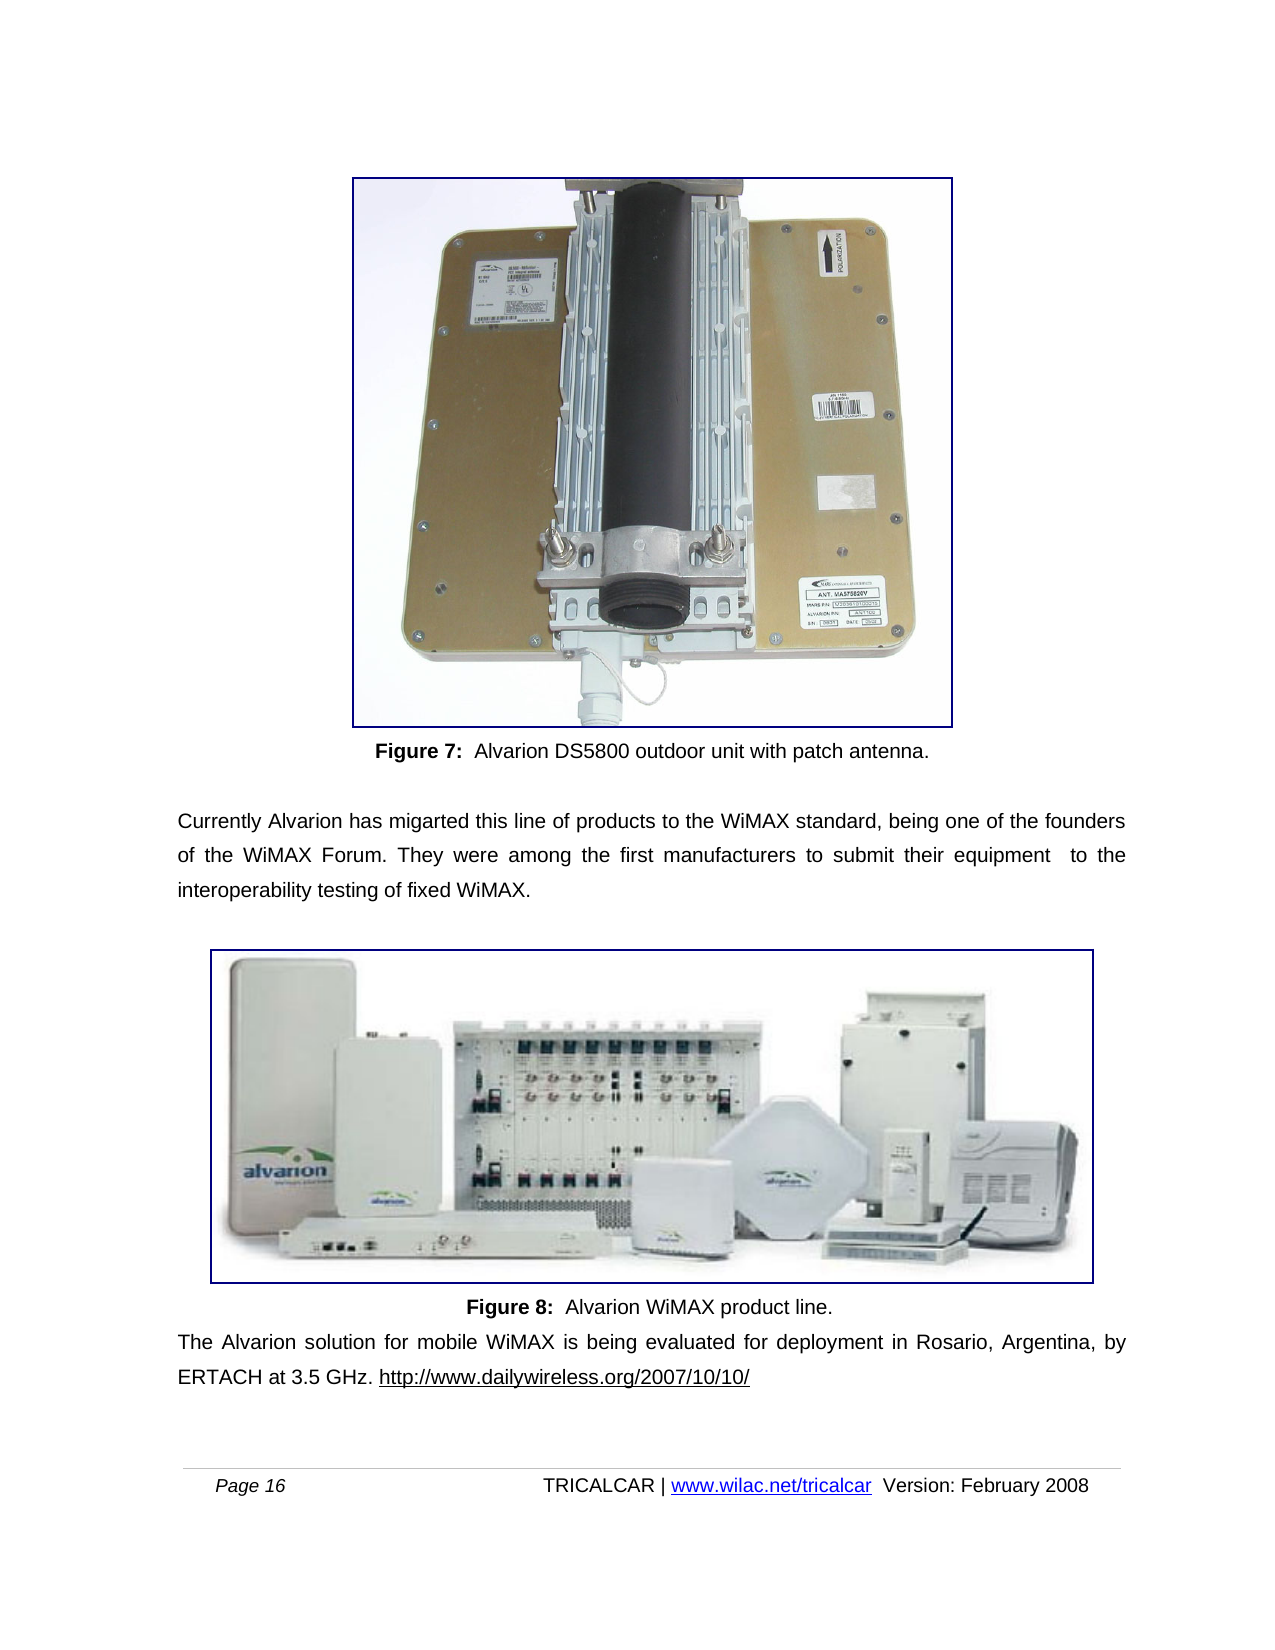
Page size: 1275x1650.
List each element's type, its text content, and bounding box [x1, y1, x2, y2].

text Figure 7: Alvarion DS5800 outdoor unit with patch antenna. [177, 740, 1127, 763]
picture [212, 951, 1092, 1282]
text Figure 8: Alvarion WiMAX product line. [177, 1296, 1127, 1319]
text Currently Alvarion has migarted this line of products to the WiMAX standard, being one of the founders of the WiMAX Forum. They were among the first manufacturers to submit their equipment to the interoperability testing of fixed WiMAX. [177, 809, 1127, 902]
picture [354, 179, 951, 726]
text The Alvarion solution for mobile WiMAX is being evaluated for deployment in Rosario, Argentina, by ERTACH at 3.5 GHz. http://www.dailywireless.org/2007/10/10/ [177, 1331, 1127, 1389]
